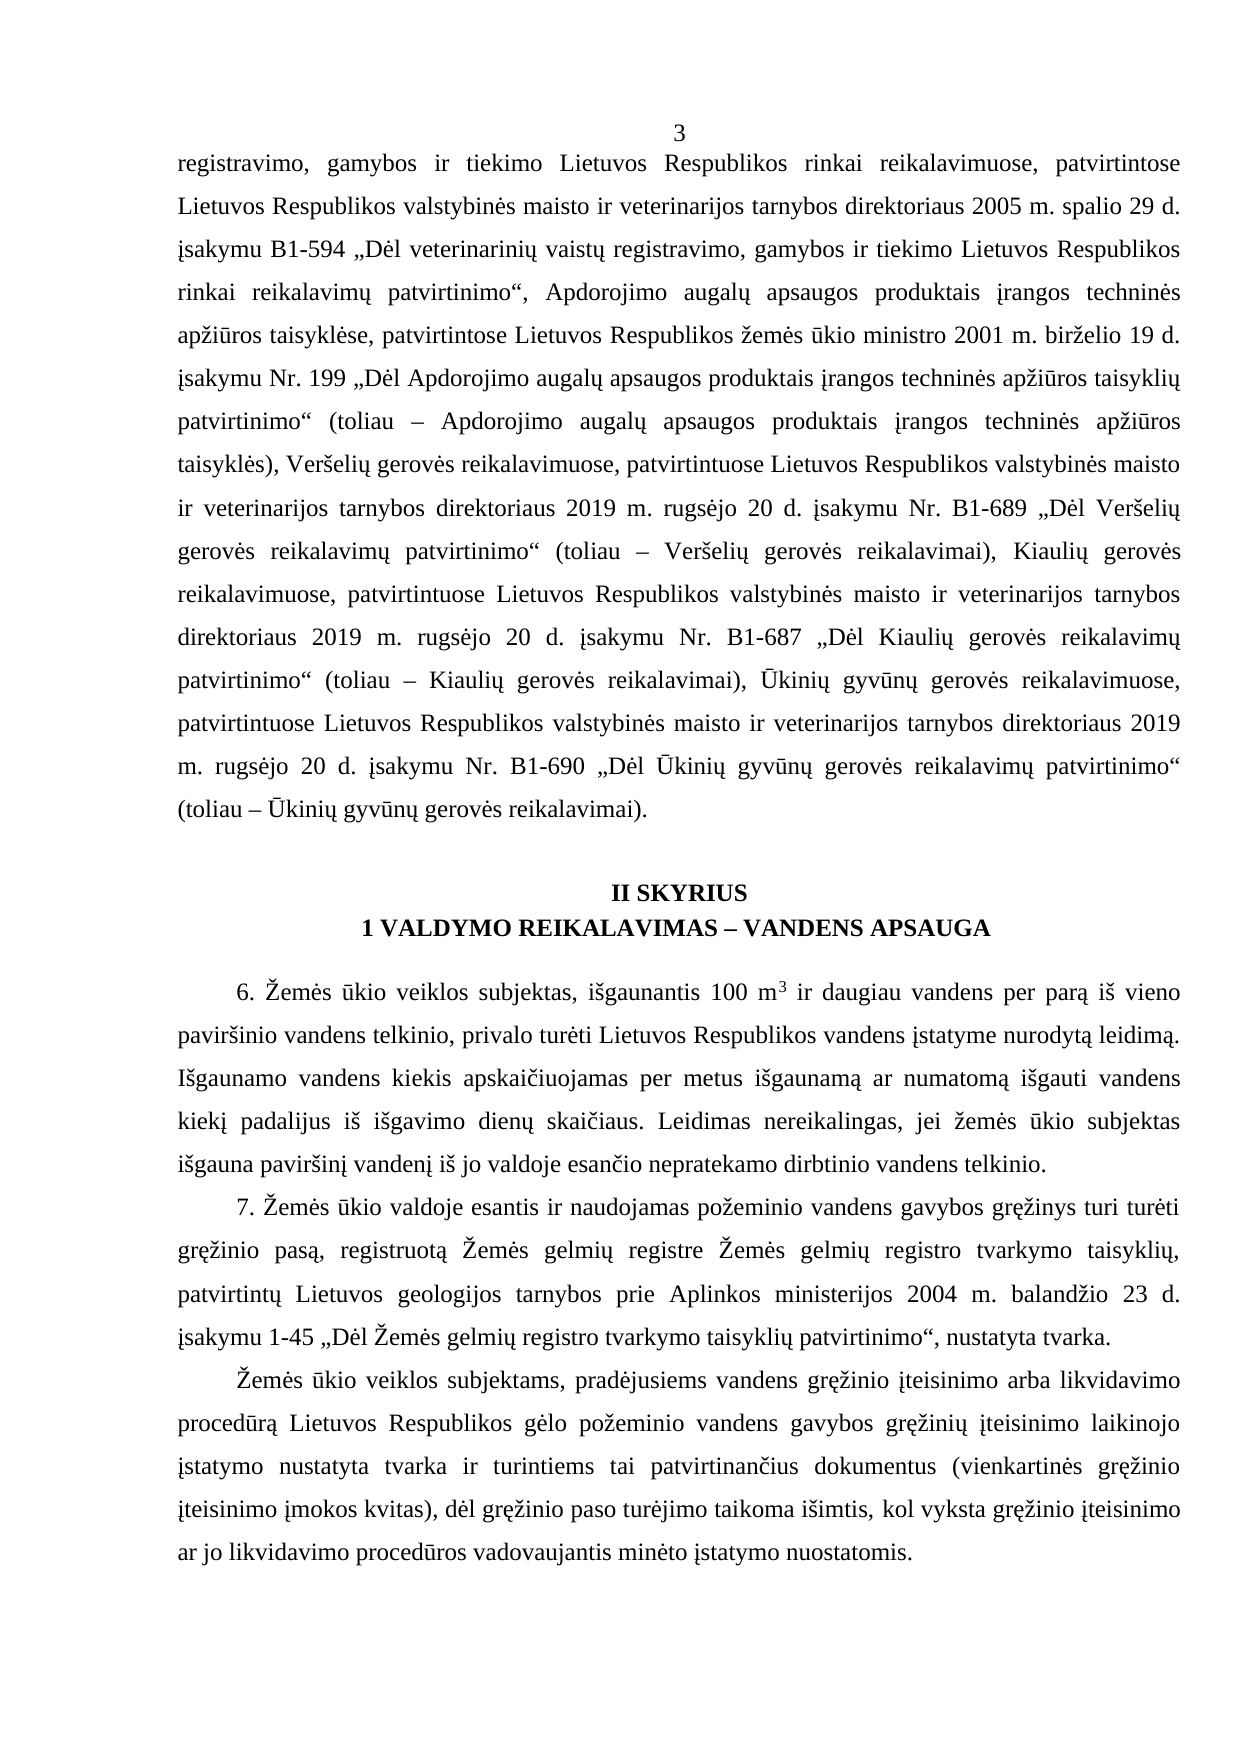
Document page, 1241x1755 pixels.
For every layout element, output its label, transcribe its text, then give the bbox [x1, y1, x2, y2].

text 1 VALDYMO REIKALAVIMAS – VANDENs APSAUGA [177, 907, 1181, 942]
text 6. Žemės ūkio veiklos subjektas, išgaunantis 100 m3 ir daugiau vandens per parą iš vieno paviršinio vandens telkinio, privalo turėti Lietuvos Respublikos vandens įstatyme nurodytą leidimą. Išgaunamo vandens kiekis apskaičiuojamas per metus išgaunamą ar numatomą išgauti vandens kiekį padalijus iš išgavimo dienų skaičiaus. Leidimas nereikalingas, jei žemės ūkio subjektas išgauna paviršinį vandenį iš jo valdoje esančio nepratekamo dirbtinio vandens telkinio. [177, 977, 1181, 1178]
text Žemės ūkio veiklos subjektams, pradėjusiems vandens gręžinio įteisinimo arba likvidavimo procedūrą Lietuvos Respublikos gėlo požeminio vandens gavybos gręžinių įteisinimo laikinojo įstatymo nustatyta tvarka ir turintiems tai patvirtinančius dokumentus (vienkartinės gręžinio įteisinimo įmokos kvitas), dėl gręžinio paso turėjimo taikoma išimtis, kol vyksta gręžinio įteisinimo ar jo likvidavimo procedūros vadovaujantis minėto įstatymo nuostatomis. [177, 1365, 1181, 1566]
text II sKYRIUS [177, 872, 1181, 907]
text 7. Žemės ūkio valdoje esantis ir naudojamas požeminio vandens gavybos gręžinys turi turėti gręžinio pasą, registruotą Žemės gelmių registre Žemės gelmių registro tvarkymo taisyklių, patvirtintų Lietuvos geologijos tarnybos prie Aplinkos ministerijos 2004 m. balandžio 23 d. įsakymu 1-45 „Dėl Žemės gelmių registro tvarkymo taisyklių patvirtinimo“, nustatyta tvarka. [177, 1192, 1181, 1351]
text registravimo, gamybos ir tiekimo Lietuvos Respublikos rinkai reikalavimuose, patvirtintose Lietuvos Respublikos valstybinės maisto ir veterinarijos tarnybos direktoriaus 2005 m. spalio 29 d. įsakymu B1-594 „Dėl veterinarinių vaistų registravimo, gamybos ir tiekimo Lietuvos Respublikos rinkai reikalavimų patvirtinimo“, Apdorojimo augalų apsaugos produktais įrangos techninės apžiūros taisyklėse, patvirtintose Lietuvos Respublikos žemės ūkio ministro 2001 m. birželio 19 d. įsakymu Nr. 199 „Dėl Apdorojimo augalų apsaugos produktais įrangos techninės apžiūros taisyklių patvirtinimo“ (toliau – Apdorojimo augalų apsaugos produktais įrangos techninės apžiūros taisyklės), Veršelių gerovės reikalavimuose, patvirtintuose Lietuvos Respublikos valstybinės maisto ir veterinarijos tarnybos direktoriaus 2019 m. rugsėjo 20 d. įsakymu Nr. B1-689 „Dėl Veršelių gerovės reikalavimų patvirtinimo“ (toliau – Veršelių gerovės reikalavimai), Kiaulių gerovės reikalavimuose, patvirtintuose Lietuvos Respublikos valstybinės maisto ir veterinarijos tarnybos direktoriaus 2019 m. rugsėjo 20 d. įsakymu Nr. B1-687 „Dėl Kiaulių gerovės reikalavimų patvirtinimo“ (toliau – Kiaulių gerovės reikalavimai), Ūkinių gyvūnų gerovės reikalavimuose, patvirtintuose Lietuvos Respublikos valstybinės maisto ir veterinarijos tarnybos direktoriaus 2019 m. rugsėjo 20 d. įsakymu Nr. B1-690 „Dėl Ūkinių gyvūnų gerovės reikalavimų patvirtinimo“ (toliau – Ūkinių gyvūnų gerovės reikalavimai). [177, 148, 1181, 823]
